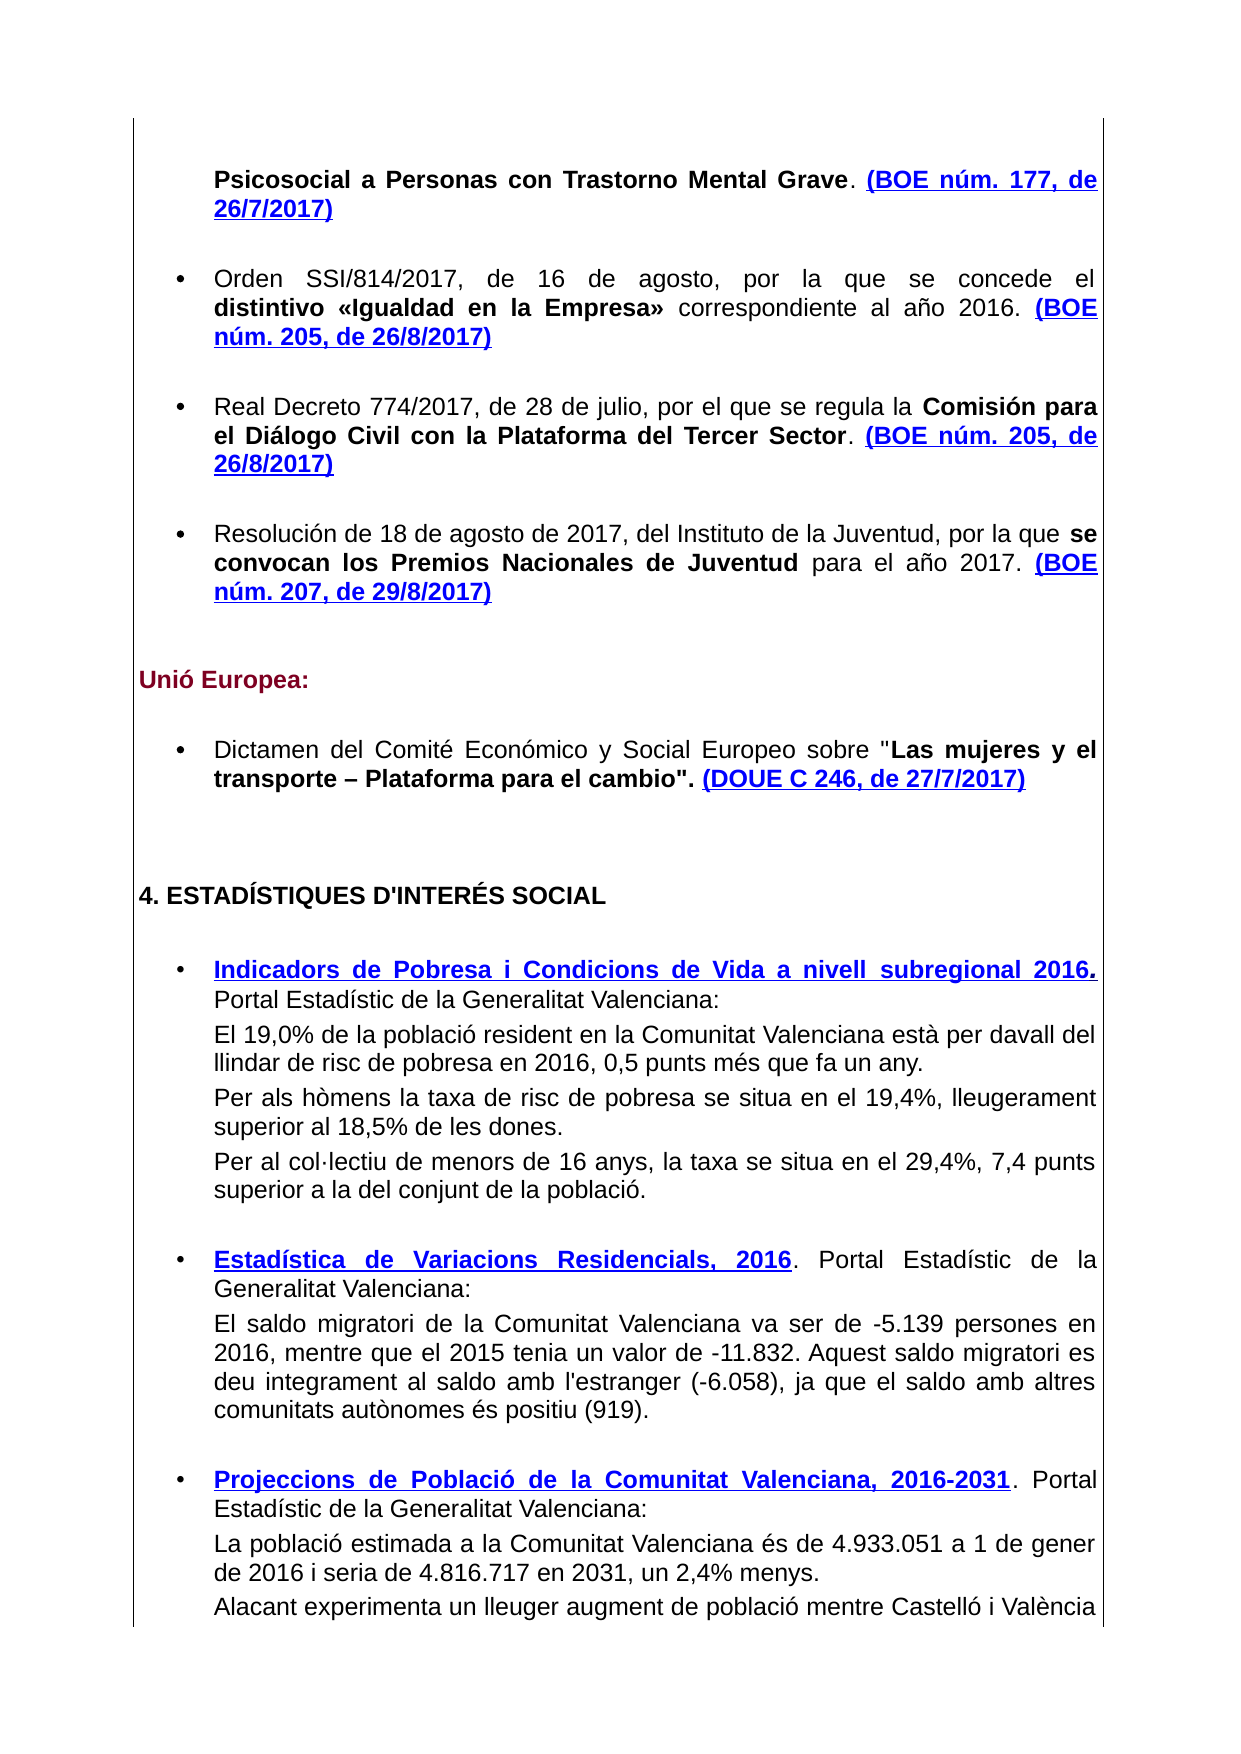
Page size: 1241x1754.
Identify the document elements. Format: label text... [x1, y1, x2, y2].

table_cell Psicosocial a Personas con Trastorno Mental Grave. (BOE núm. 177, de 26/7/2017) Orden SSI/814/2017, de 16 de agosto, por la que se concede el distintivo «Igualdad en la Empresa» correspondiente al año 2016. (BOE núm. 205, de 26/8/2017) Real Decreto 774/2017, de 28 de julio, por el que se regula la Comisión para el Diálogo Civil con la Plataforma del Tercer Sector. (BOE núm. 205, de 26/8/2017) Resolución de 18 de agosto de 2017, del Instituto de la Juventud, por la que se convocan los Premios Nacionales de Juventud para el año 2017. (BOE núm. 207, de 29/8/2017) Unió Europea: Dictamen del Comité Económico y Social Europeo sobre "Las mujeres y el transporte – Plataforma para el cambio". (DOUE C 246, de 27/7/2017) 4. ESTADÍSTIQUES D'INTERÉS SOCIAL Indicadors de Pobresa i Condicions de Vida a nivell subregional 2016. Portal Estadístic de la Generalitat Valenciana: El 19,0% de la població resident en la Comunitat Valenciana està per davall del llindar de risc de pobresa en 2016, 0,5 punts més que fa un any. Per als hòmens la taxa de risc de pobresa se situa en el 19,4%, lleugerament superior al 18,5% de les dones. Per al col·lectiu de menors de 16 anys, la taxa se situa en el 29,4%, 7,4 punts superior a la del conjunt de la població. Estadística de Variacions Residencials, 2016. Portal Estadístic de la Generalitat Valenciana: El saldo migratori de la Comunitat Valenciana va ser de -5.139 persones en 2016, mentre que el 2015 tenia un valor de -11.832. Aquest saldo migratori es deu integrament al saldo amb l'estranger (-6.058), ja que el saldo amb altres comunitats autònomes és positiu (919). Projeccions de Població de la Comunitat Valenciana, 2016-2031. Portal Estadístic de la Generalitat Valenciana: La població estimada a la Comunitat Valenciana és de 4.933.051 a 1 de gener de 2016 i seria de 4.816.717 en 2031, un 2,4% menys. Alacant experimenta un lleuger augment de població mentre Castelló i València [134, 118, 1103, 1627]
